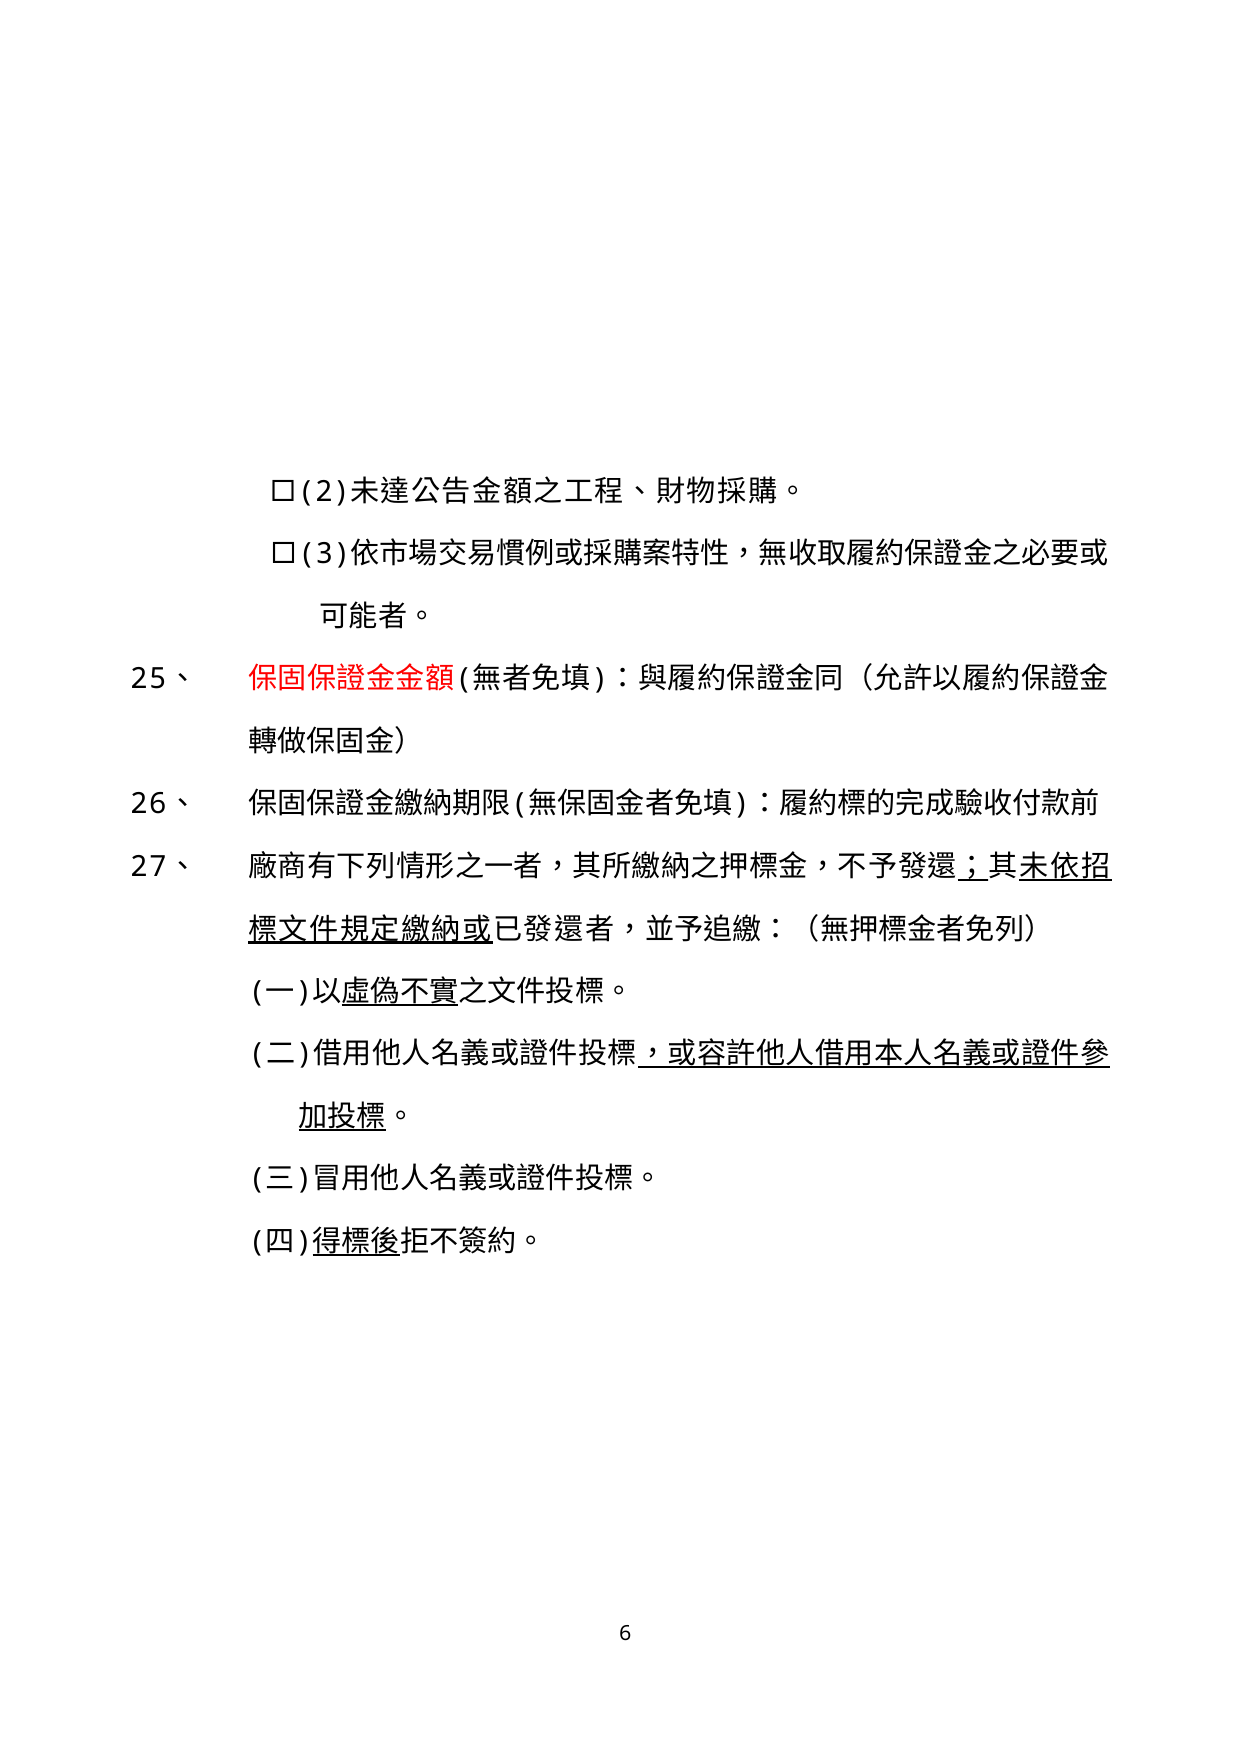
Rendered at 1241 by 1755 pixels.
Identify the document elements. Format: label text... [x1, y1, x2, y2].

list 保固保證金繳納期限(無保固金者免填)：履約標的完成驗收付款前 [130, 760, 1110, 822]
text (一)以虛偽不實之文件投標。 [248, 947, 1110, 1010]
text (2)未達公告金額之工程、財物採購。 [130, 447, 1110, 510]
text (三)冒用他人名義或證件投標。 [248, 1135, 1110, 1197]
text (二)借用他人名義或證件投標，或容許他人借用本人名義或證件參加投標。 [248, 1010, 1110, 1135]
text (四)得標後拒不簽約。 [248, 1197, 1110, 1260]
list 廠商有下列情形之一者，其所繳納之押標金，不予發還；其未依招標文件規定繳納或已發還者，並予追繳：（無押標金者免列） [130, 822, 1110, 947]
list 保固保證金金額(無者免填)：與履約保證金同（允許以履約保證金轉做保固金） [130, 635, 1110, 760]
text (3)依市場交易慣例或採購案特性，無收取履約保證金之必要或可能者。 [130, 510, 1110, 635]
